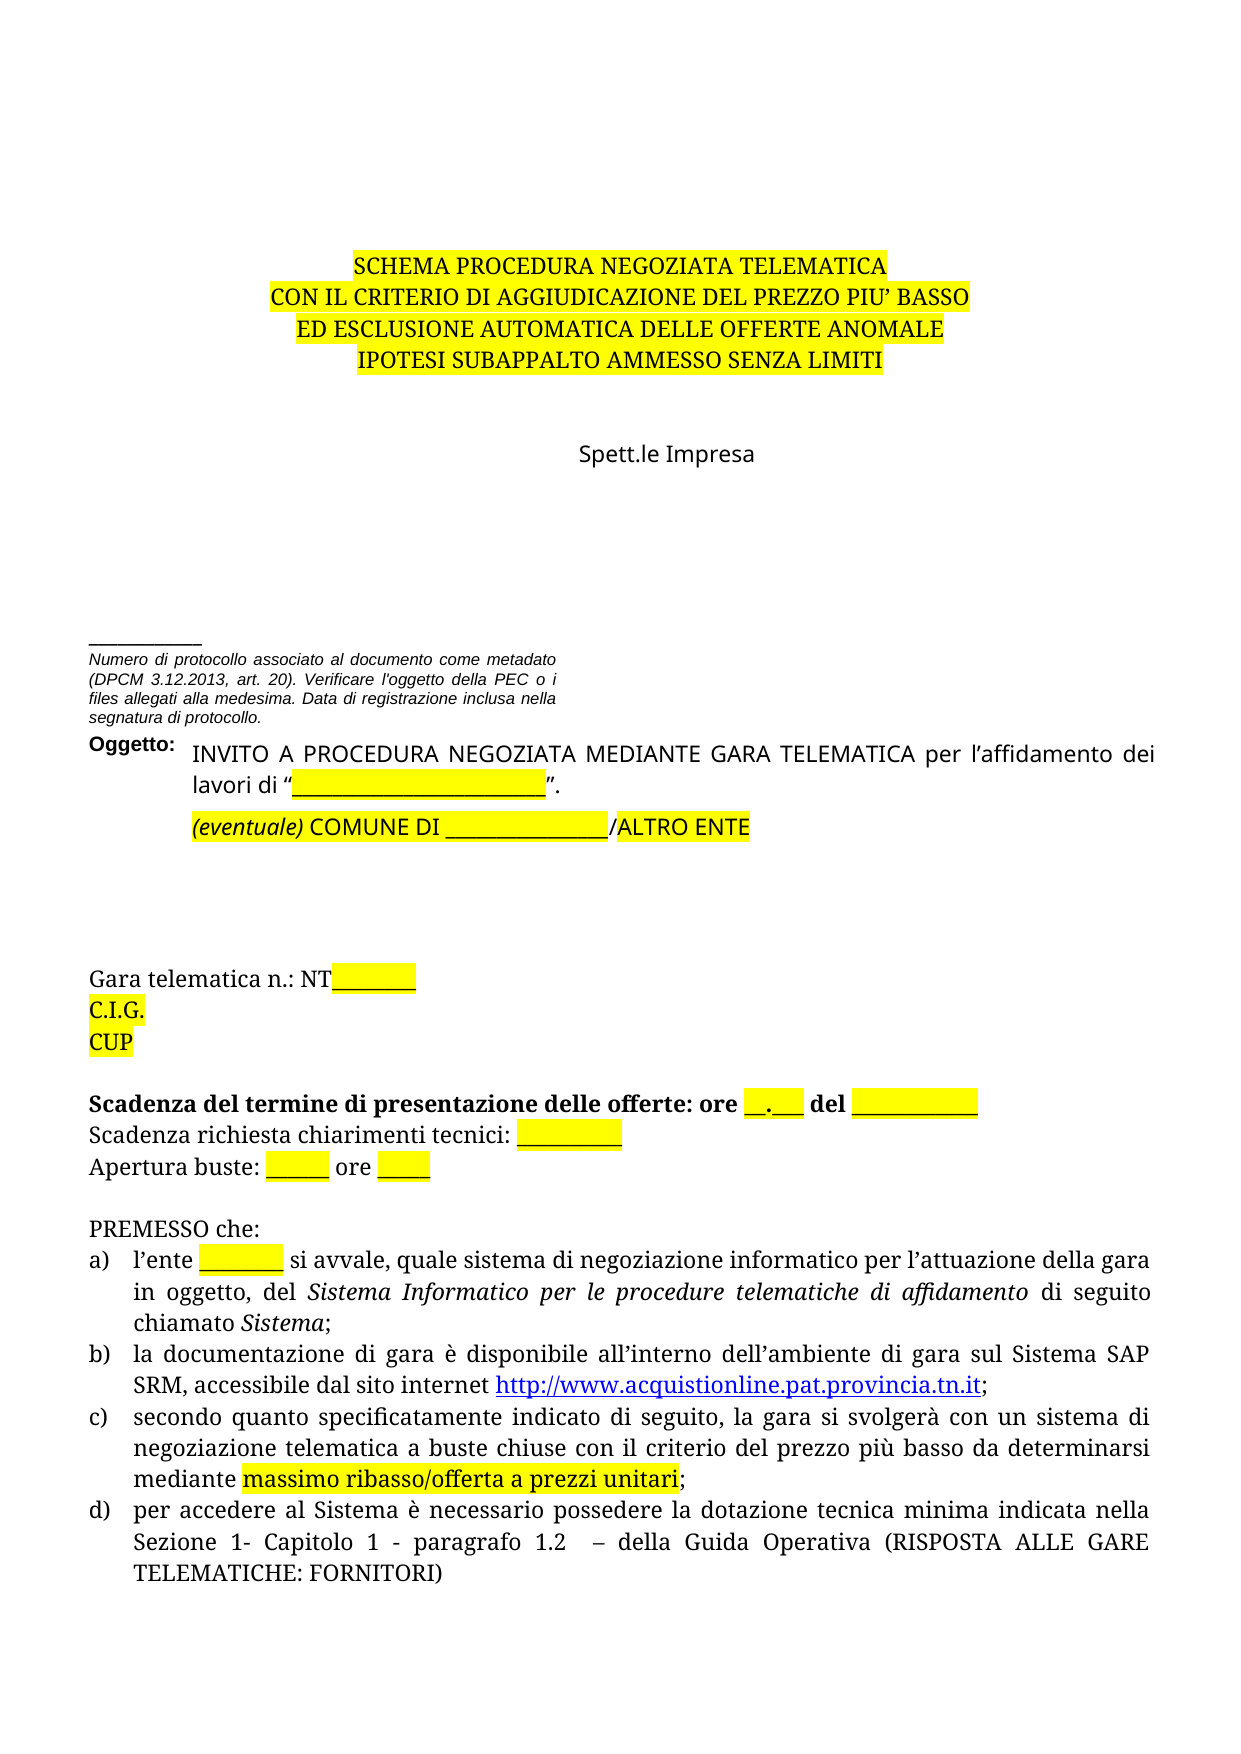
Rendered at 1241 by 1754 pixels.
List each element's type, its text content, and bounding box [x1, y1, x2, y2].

table_header Spett.le Impresa [564, 438, 1164, 727]
text c) secondo quanto specificatamente indicato di seguito, la gara si svolgerà con un sistema di negoziazione telematica a buste chiuse con il criterio del prezzo più basso da determinarsi mediante massimo ribasso/offerta a prezzi unitari; [89, 1401, 1152, 1494]
text IPOTESI SUBAPPALTO AMMESSO SENZA LIMITI [89, 344, 1152, 375]
text Scadenza del termine di presentazione delle offerte: ore __.___ del ____________ [89, 1088, 1152, 1119]
text CON IL CRITERIO DI AGGIUDICAZIONE DEL PREZZO PIU’ BASSO [89, 281, 1152, 312]
table_header [81, 438, 185, 618]
text CUP [89, 1026, 1152, 1057]
text Gara telematica n.: NT________ [89, 963, 1152, 994]
text Scadenza richiesta chiarimenti tecnici: __________ [89, 1119, 1152, 1151]
text d) per accedere al Sistema è necessario possedere la dotazione tecnica minima indicata nella Sezione 1- Capitolo 1 - paragrafo 1.2 – della Guida Operativa (RISPOSTA ALLE GARE TELEMATICHE: FORNITORI) [89, 1494, 1152, 1588]
table_header [185, 438, 564, 618]
text Apertura buste: ______ ore _____ [89, 1151, 1152, 1182]
text a) l’ente ________ si avvale, quale sistema di negoziazione informatico per l’attuazione della gara in oggetto, del Sistema Informatico per le procedure telematiche di affidamento di seguito chiamato Sistema; [89, 1244, 1152, 1338]
text PREMESSO che: [89, 1213, 1152, 1244]
text b) la documentazione di gara è disponibile all’interno dell’ambiente di gara sul Sistema SAP SRM, accessibile dal sito internet http://www.acquistionline.pat.provincia.tn.it; [89, 1338, 1152, 1401]
table_cell ____________ Numero di protocollo associato al documento come metadato (DPCM 3.12.2013, art. 20). Verificare l'oggetto della PEC o i files allegati alla medesima. Data di registrazione inclusa nella segnatura di protocollo. [81, 619, 564, 727]
text SCHEMA PROCEDURA NEGOZIATA TELEMATICA [89, 250, 1152, 281]
text ED ESCLUSIONE AUTOMATICA DELLE OFFERTE ANOMALE [89, 312, 1152, 344]
table_cell INVITO A PROCEDURA NEGOZIATA MEDIANTE GARA TELEMATICA per l’affidamento dei lavori di “_________________________”. (eventuale) COMUNE DI ________________/ALTRO ENTE [185, 728, 1164, 842]
text C.I.G. [89, 994, 1152, 1026]
table_cell Oggetto: [81, 728, 185, 842]
